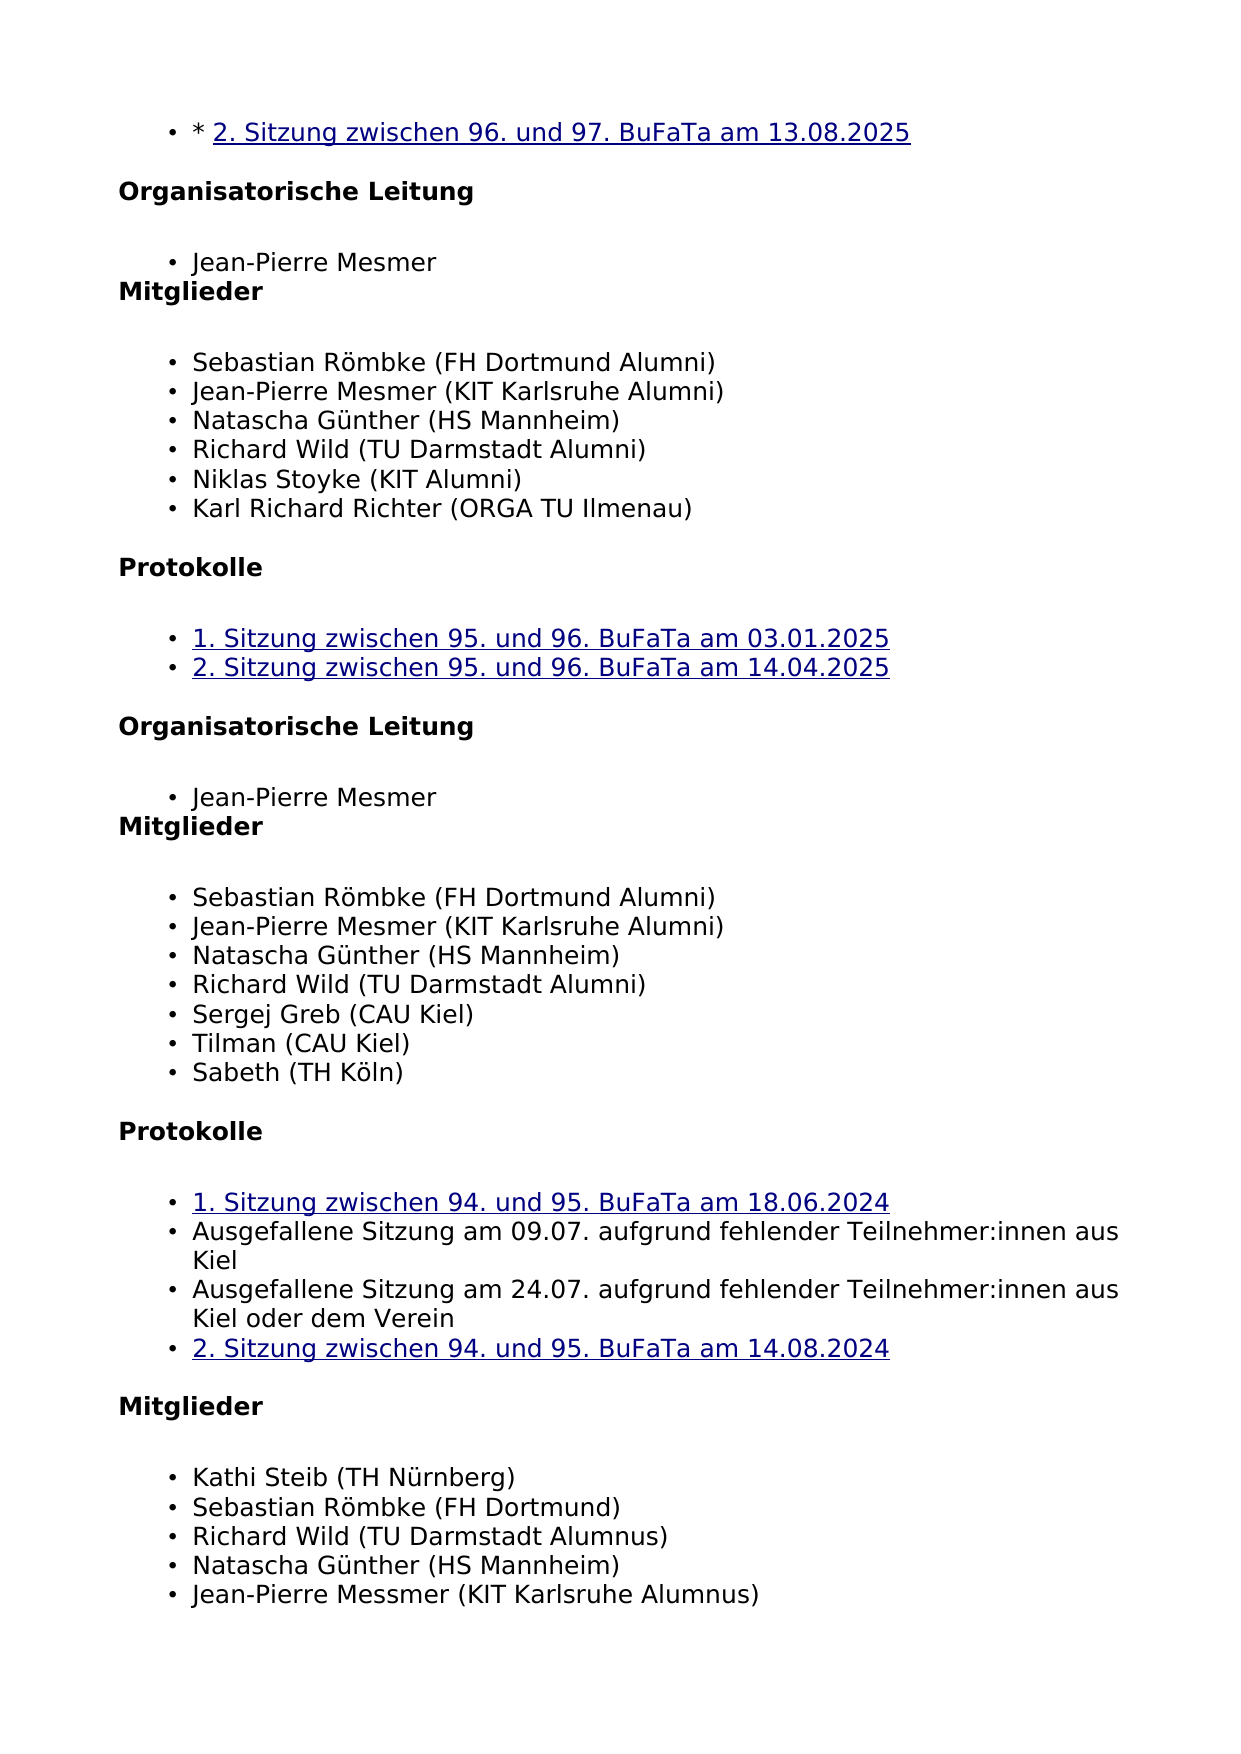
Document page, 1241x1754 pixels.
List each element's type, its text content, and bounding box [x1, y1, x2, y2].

list Karl Richard Richter (ORGA TU Ilmenau) [177, 494, 1122, 523]
text Mitglieder [118, 277, 1122, 306]
list 1. Sitzung zwischen 94. und 95. BuFaTa am 18.06.2024 [177, 1188, 1122, 1217]
list Jean-Pierre Mesmer (KIT Karlsruhe Alumni) [177, 377, 1122, 407]
list Sebastian Römbke (FH Dortmund) [177, 1493, 1122, 1522]
list Natascha Günther (HS Mannheim) [177, 941, 1122, 971]
list Ausgefallene Sitzung am 09.07. aufgrund fehlender Teilnehmer:innen aus Kiel [177, 1217, 1122, 1275]
list 2. Sitzung zwischen 94. und 95. BuFaTa am 14.08.2024 [177, 1334, 1122, 1363]
list Natascha Günther (HS Mannheim) [177, 407, 1122, 436]
list Tilman (CAU Kiel) [177, 1029, 1122, 1058]
list 1. Sitzung zwischen 95. und 96. BuFaTa am 03.01.2025 [177, 624, 1122, 653]
list Sergej Greb (CAU Kiel) [177, 1000, 1122, 1029]
list Kathi Steib (TH Nürnberg) [177, 1463, 1122, 1493]
text Protokolle [118, 553, 1122, 582]
list Jean-Pierre Mesmer [177, 248, 1122, 277]
list Jean-Pierre Mesmer [177, 783, 1122, 812]
list 2. Sitzung zwischen 95. und 96. BuFaTa am 14.04.2025 [177, 653, 1122, 682]
list * 2. Sitzung zwischen 96. und 97. BuFaTa am 13.08.2025 [177, 118, 1122, 147]
text Mitglieder [118, 812, 1122, 841]
list Natascha Günther (HS Mannheim) [177, 1551, 1122, 1580]
text Organisatorische Leitung [118, 712, 1122, 741]
text Mitglieder [118, 1392, 1122, 1422]
list Jean-Pierre Mesmer (KIT Karlsruhe Alumni) [177, 912, 1122, 941]
text Organisatorische Leitung [118, 177, 1122, 206]
list Sabeth (TH Köln) [177, 1058, 1122, 1087]
list Richard Wild (TU Darmstadt Alumni) [177, 971, 1122, 1000]
list Richard Wild (TU Darmstadt Alumni) [177, 436, 1122, 465]
list Niklas Stoyke (KIT Alumni) [177, 465, 1122, 494]
text Protokolle [118, 1117, 1122, 1146]
list Sebastian Römbke (FH Dortmund Alumni) [177, 883, 1122, 912]
list Ausgefallene Sitzung am 24.07. aufgrund fehlender Teilnehmer:innen aus Kiel oder dem Verein [177, 1275, 1122, 1334]
list Richard Wild (TU Darmstadt Alumnus) [177, 1522, 1122, 1551]
list Sebastian Römbke (FH Dortmund Alumni) [177, 348, 1122, 377]
list Jean-Pierre Messmer (KIT Karlsruhe Alumnus) [177, 1580, 1122, 1609]
